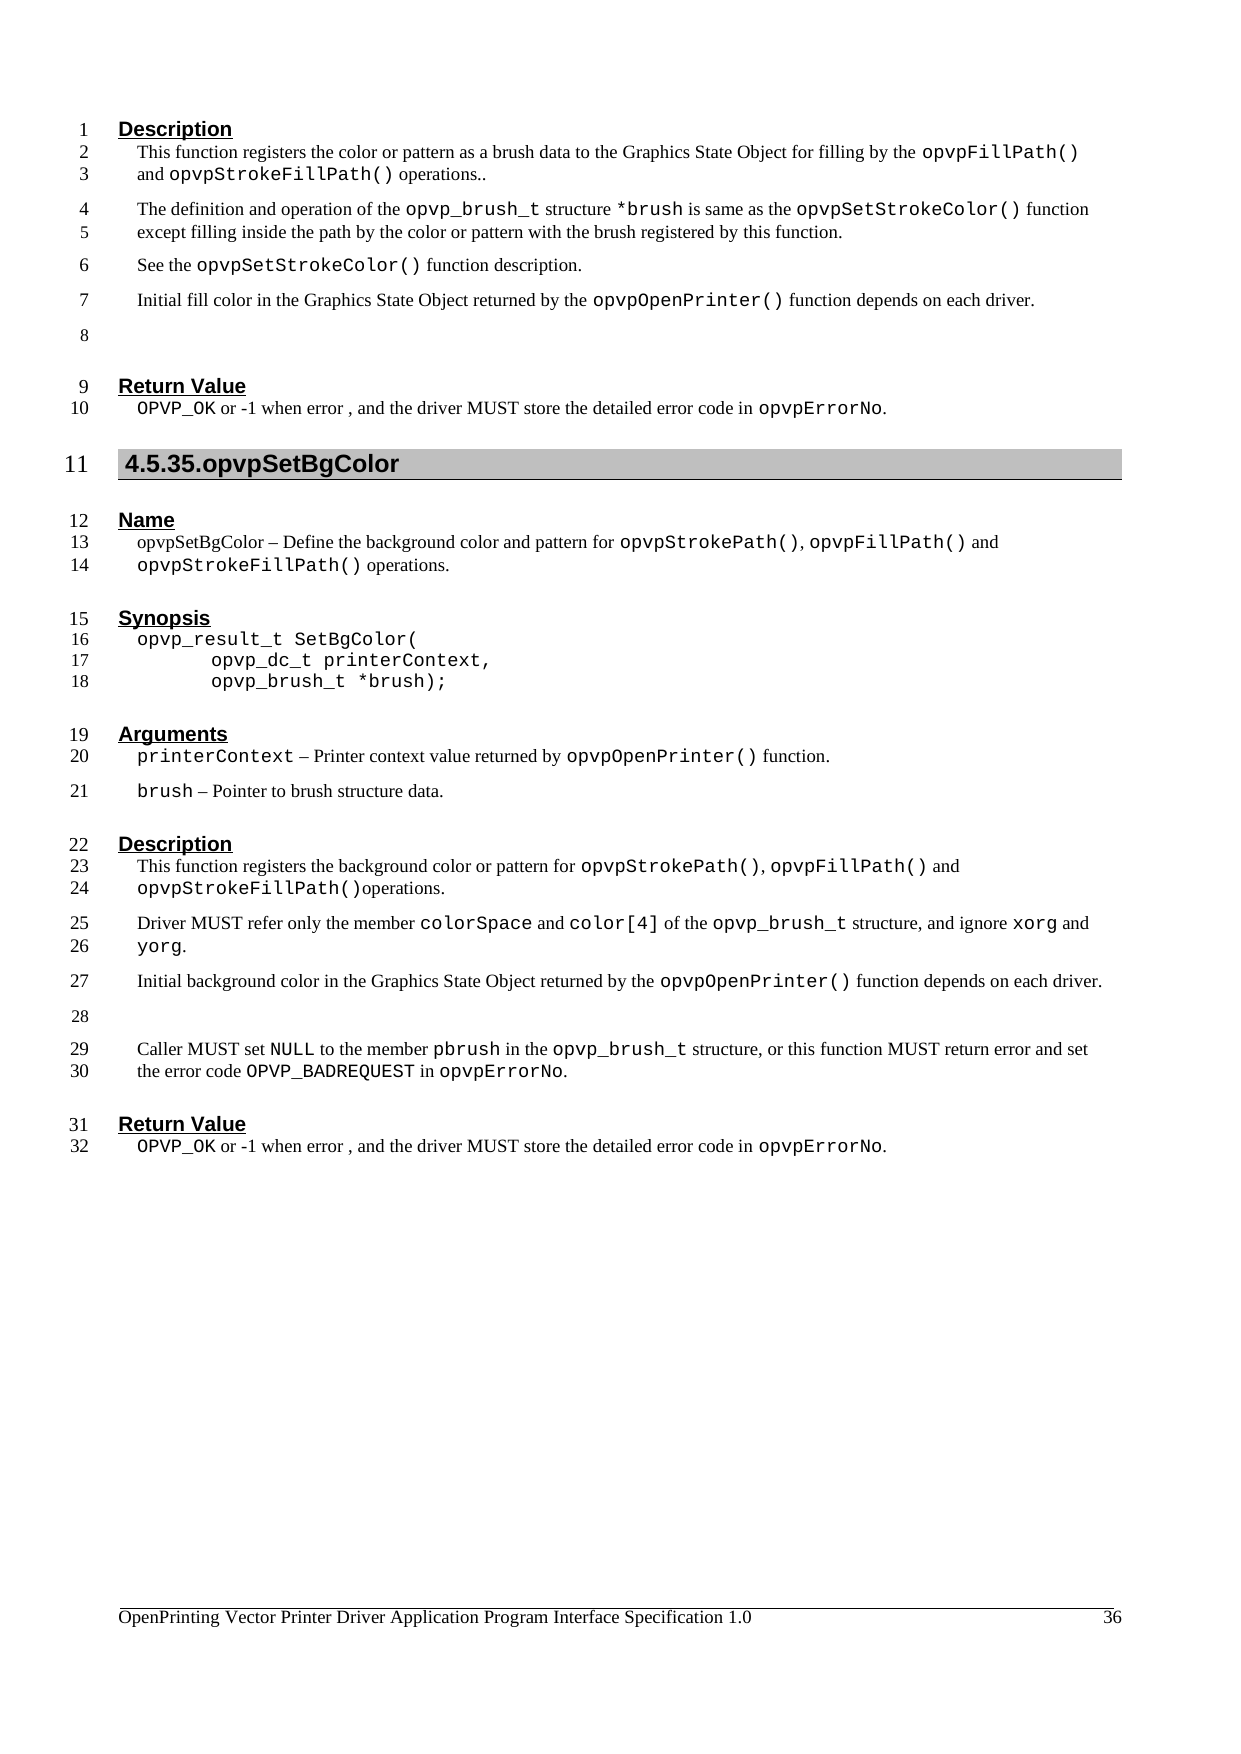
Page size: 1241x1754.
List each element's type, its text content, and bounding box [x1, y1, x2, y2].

text opvpSetBgColor – Define the background color and pattern for opvpStrokePath(), opvpFillPath() and opvpStrokeFillPath() operations. [137, 532, 1103, 577]
text brush – Pointer to brush structure data. [137, 781, 1103, 803]
subtitle Return Value [118, 1113, 1122, 1136]
text opvp_result_t SetBgColor( opvp_dc_t printerContext, opvp_brush_t *brush); [137, 629, 1103, 693]
text This function registers the color or pattern as a brush data to the Graphics State Object for filling by the opvpFillPath() and opvpStrokeFillPath() operations.. [137, 141, 1103, 186]
text See the opvpSetStrokeColor() function description. [137, 254, 1103, 277]
subtitle Return Value [118, 374, 1122, 398]
text printerContext – Printer context value returned by opvpOpenPrinter() function. [137, 746, 1103, 768]
subtitle Description [118, 832, 1122, 855]
subtitle Name [118, 509, 1122, 532]
subtitle Description [118, 118, 1122, 141]
text Initial fill color in the Graphics State Object returned by the opvpOpenPrinter() function depends on each driver. [137, 289, 1103, 312]
text Driver MUST refer only the member colorSpace and color[4] of the opvp_brush_t structure, and ignore xorg and yorg. [137, 913, 1103, 958]
text Caller MUST set NULL to the member pbrush in the opvp_brush_t structure, or this function MUST return error and set the error code OPVP_BADREQUEST in opvpErrorNo. [137, 1039, 1103, 1084]
subtitle Synopsis [118, 606, 1122, 629]
text OPVP_OK or -1 when error , and the driver MUST store the detailed error code in opvpErrorNo. [137, 1136, 1103, 1158]
text OPVP_OK or -1 when error , and the driver MUST store the detailed error code in opvpErrorNo. [137, 398, 1103, 420]
subtitle opvpSetBgColor [118, 449, 1122, 479]
text This function registers the background color or pattern for opvpStrokePath(), opvpFillPath() and opvpStrokeFillPath()operations. [137, 855, 1103, 900]
text Initial background color in the Graphics State Object returned by the opvpOpenPrinter() function depends on each driver. [137, 970, 1103, 993]
subtitle Arguments [118, 722, 1122, 746]
text The definition and operation of the opvp_brush_t structure *brush is same as the opvpSetStrokeColor() function except filling inside the path by the color or pattern with the brush registered by this function. [137, 199, 1103, 242]
